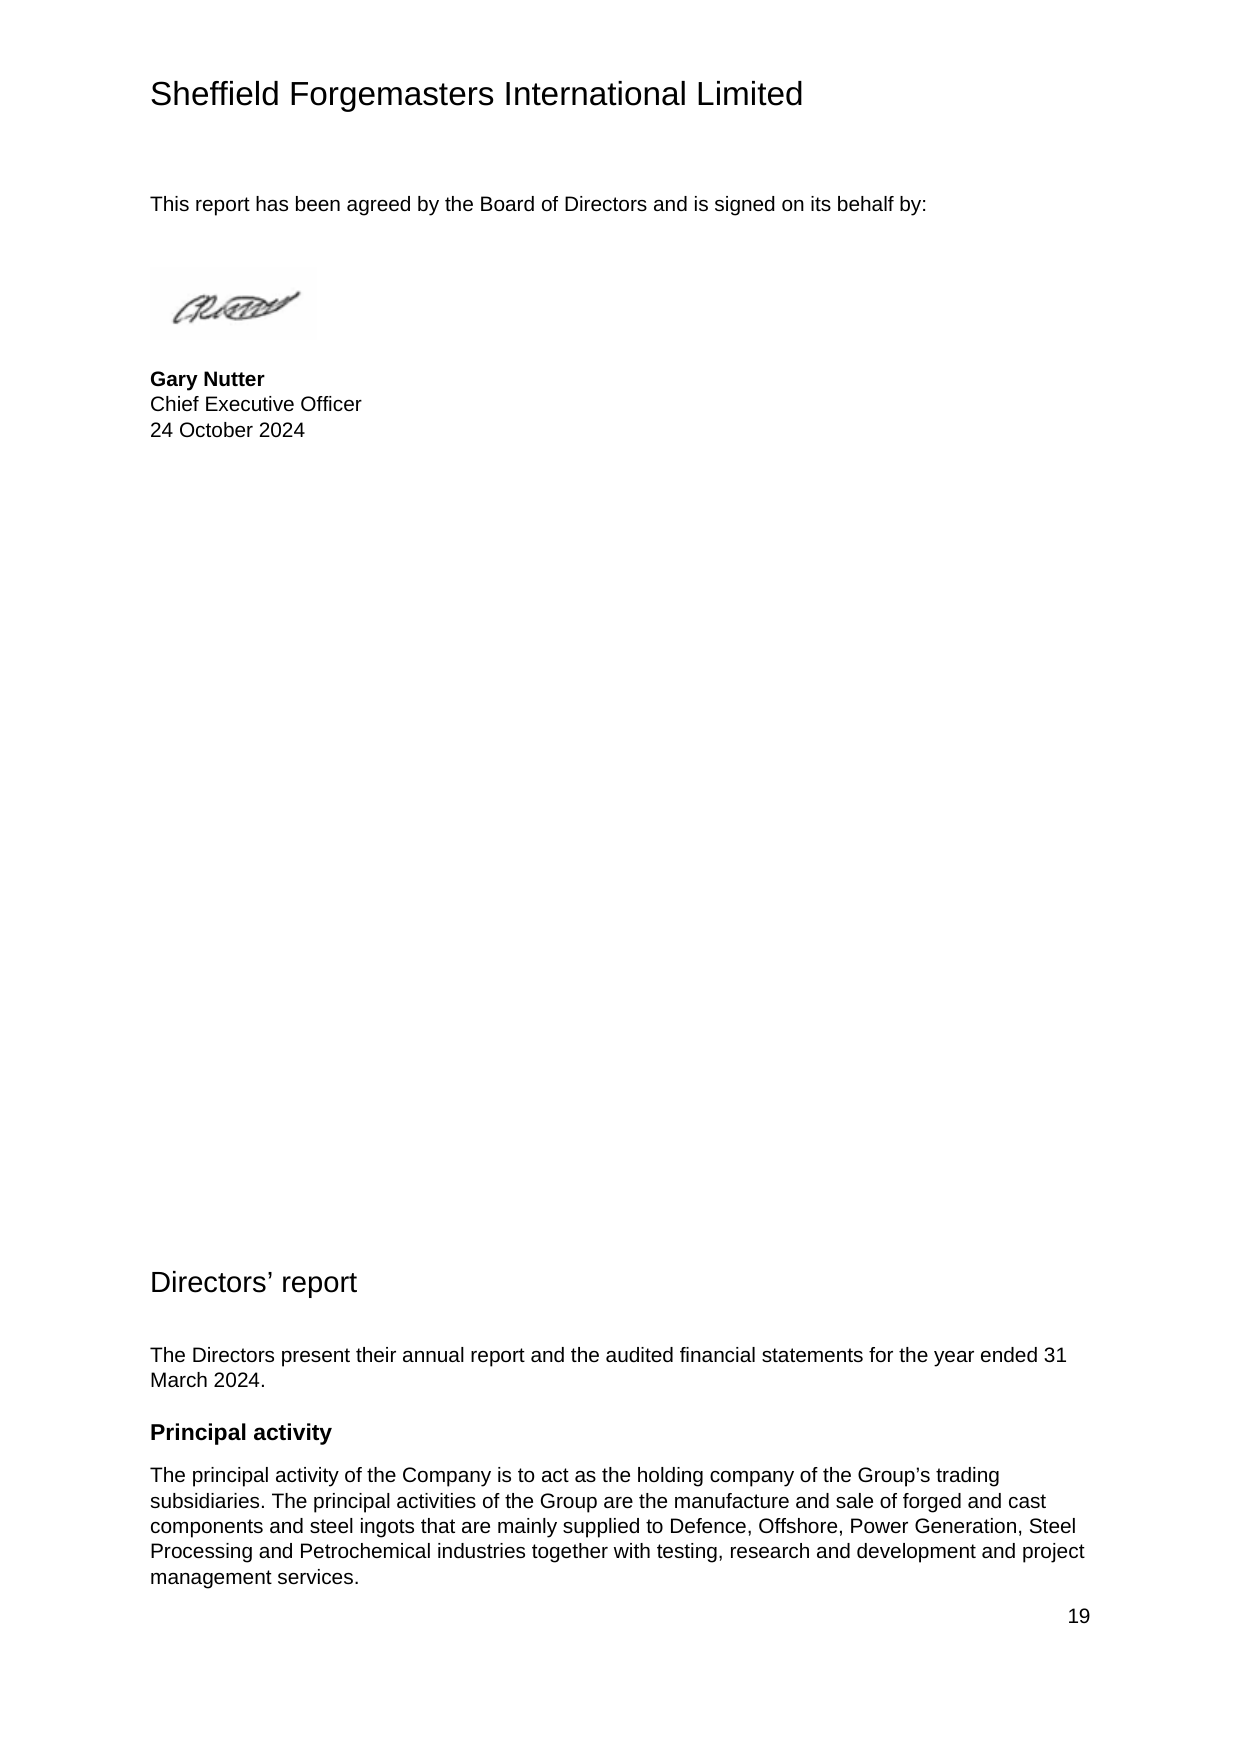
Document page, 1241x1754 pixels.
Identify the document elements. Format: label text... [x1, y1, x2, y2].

text Gary Nutter [150, 367, 1090, 391]
text The principal activity of the Company is to act as the holding company of the Group’s trading subsidiaries. The principal activities of the Group are the manufacture and sale of forged and cast components and steel ingots that are mainly supplied to Defence, Offshore, Power Generation, Steel Processing and Petrochemical industries together with testing, research and development and project management services. [150, 1463, 1090, 1588]
text Chief Executive Officer [150, 392, 1090, 416]
text The Directors present their annual report and the audited financial statements for the year ended 31 March 2024. [150, 1343, 1090, 1392]
text This report has been agreed by the Board of Directors and is signed on its behalf by: [150, 192, 1090, 216]
subtitle Directors’ report [150, 1265, 1090, 1299]
text Principal activity [150, 1419, 1090, 1445]
text 24 October 2024 [150, 417, 1090, 441]
